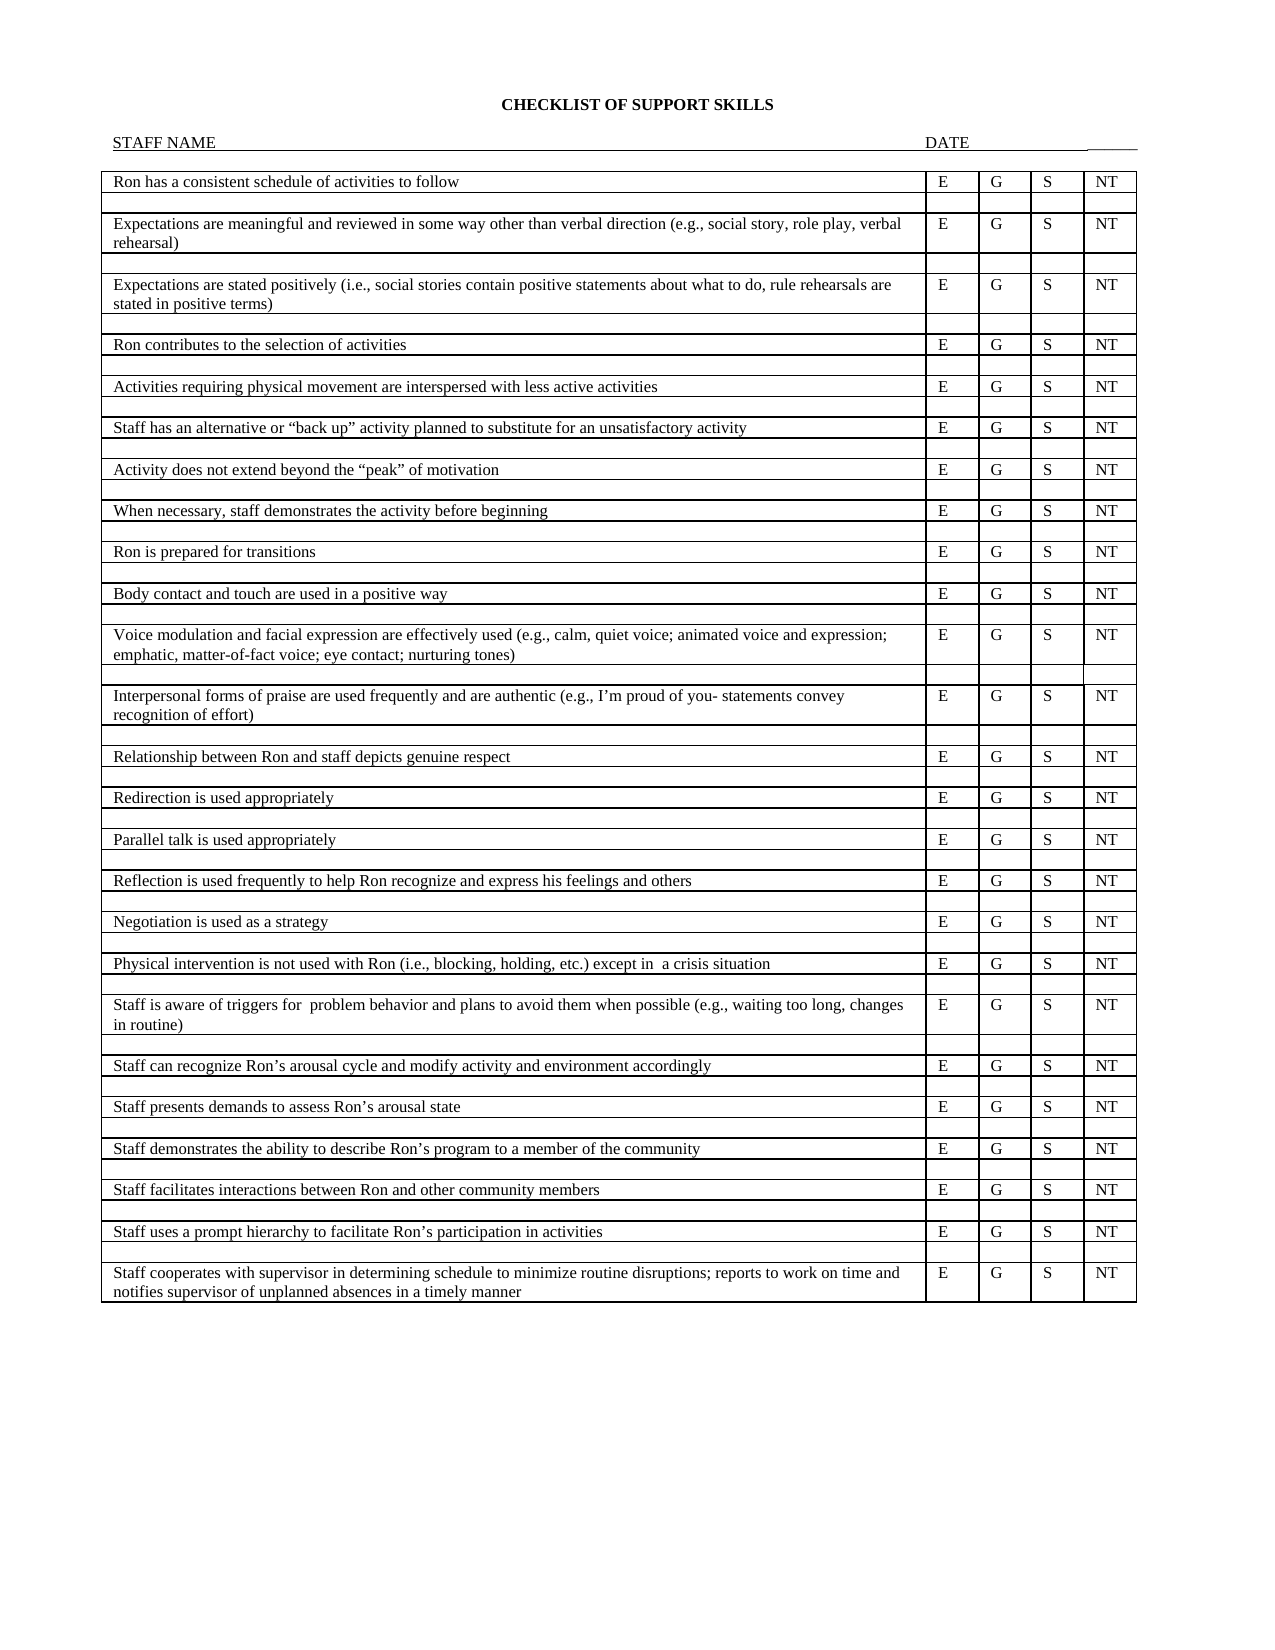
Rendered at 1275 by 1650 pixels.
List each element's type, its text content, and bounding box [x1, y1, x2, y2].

table_header Ron has a consistent schedule of activities to follow [102, 172, 925, 191]
table_cell Activity does not extend beyond the “peak” of motivation [102, 459, 925, 478]
table_cell [927, 975, 978, 993]
table_cell [102, 480, 925, 499]
table_cell [102, 254, 925, 273]
table_cell [980, 1242, 1030, 1261]
table_cell [1032, 356, 1083, 375]
table_cell S [1032, 459, 1083, 478]
table_cell [980, 522, 1030, 541]
table_cell [102, 563, 925, 582]
table_header E [927, 172, 978, 191]
table_cell [1032, 563, 1083, 582]
table_cell [102, 767, 925, 786]
table_cell S [1032, 214, 1083, 252]
table_cell E [927, 871, 978, 890]
table_cell NT [1085, 584, 1136, 603]
table_cell E [927, 501, 978, 520]
table_cell [980, 193, 1030, 212]
table_cell S [1032, 1222, 1083, 1241]
table_cell S [1032, 584, 1083, 603]
table_cell [927, 809, 978, 828]
table_cell [1032, 439, 1083, 458]
table_cell S [1032, 829, 1083, 848]
table_cell [927, 665, 978, 684]
table_cell [1085, 439, 1136, 458]
table_cell NT [1085, 746, 1136, 766]
table_cell [980, 1118, 1030, 1137]
table_cell [102, 1160, 925, 1178]
table_cell [102, 933, 925, 952]
table_cell [980, 892, 1030, 911]
table_cell [1085, 397, 1136, 416]
table_cell E [927, 912, 978, 931]
table_cell [980, 605, 1030, 623]
table_cell [1032, 1201, 1083, 1220]
table_cell [102, 809, 925, 828]
table_cell G [980, 1263, 1030, 1301]
table_cell G [980, 829, 1030, 848]
table_cell NT [1085, 871, 1136, 890]
table_cell E [927, 376, 978, 396]
table_cell NT [1085, 1139, 1136, 1158]
table_cell E [927, 686, 978, 724]
table_cell [1085, 1201, 1136, 1220]
table_cell [980, 397, 1030, 416]
table_cell G [980, 871, 1030, 890]
table_cell [1032, 1118, 1083, 1137]
table_cell [102, 892, 925, 911]
table_cell S [1032, 376, 1083, 396]
table_cell [102, 193, 925, 212]
table_cell E [927, 335, 978, 354]
table_cell NT [1085, 1097, 1136, 1116]
table_cell E [927, 954, 978, 973]
table_cell [980, 809, 1030, 828]
table_cell [1032, 665, 1083, 684]
table_cell S [1032, 1097, 1083, 1116]
table_cell [927, 1201, 978, 1220]
table_cell Relationship between Ron and staff depicts genuine respect [102, 746, 925, 766]
table_header S [1032, 172, 1083, 191]
table_cell G [980, 335, 1030, 354]
table_cell S [1032, 542, 1083, 561]
table_cell G [980, 912, 1030, 931]
table_header NT [1085, 172, 1136, 191]
table_cell [1085, 605, 1136, 623]
table_cell E [927, 625, 978, 663]
table_cell Ron contributes to the selection of activities [102, 335, 925, 354]
table_cell Staff presents demands to assess Ron’s arousal state [102, 1097, 925, 1116]
table_cell [1085, 933, 1136, 952]
table_cell [927, 726, 978, 745]
table_cell E [927, 995, 978, 1033]
table_cell [927, 1077, 978, 1096]
table_cell [1032, 314, 1083, 333]
table_cell [980, 975, 1030, 993]
table_cell [927, 1118, 978, 1137]
table_cell Staff is aware of triggers for problem behavior and plans to avoid them when possible (e.g., waiting too long, changes in routine) [102, 995, 925, 1033]
table_cell G [980, 995, 1030, 1033]
table_cell NT [1085, 1263, 1136, 1301]
table_cell G [980, 1097, 1030, 1116]
table_cell S [1032, 274, 1083, 313]
table_cell Voice modulation and facial expression are effectively used (e.g., calm, quiet voice; animated voice and expression; emphatic, matter-of-fact voice; eye contact; nurturing tones) [102, 625, 925, 663]
table_cell [1032, 809, 1083, 828]
table_cell [1085, 522, 1136, 541]
table_cell NT [1085, 1180, 1136, 1199]
table_cell [1084, 665, 1136, 684]
table_cell S [1032, 788, 1083, 807]
title CHECKLIST OF SUPPORT SKILLS [112, 94, 1162, 114]
table_cell [1032, 1035, 1083, 1054]
table_cell [1085, 892, 1136, 911]
table_cell E [927, 1263, 978, 1301]
table_cell [102, 975, 925, 993]
table_cell S [1032, 686, 1083, 724]
table_cell G [980, 459, 1030, 478]
table_cell NT [1085, 274, 1136, 313]
table_cell [1032, 193, 1083, 212]
table_cell E [927, 584, 978, 603]
table_cell Staff uses a prompt hierarchy to facilitate Ron’s participation in activities [102, 1222, 925, 1241]
table_cell [1032, 767, 1083, 786]
table_cell Body contact and touch are used in a positive way [102, 584, 925, 603]
table_cell [102, 522, 925, 541]
table_cell [102, 1242, 925, 1261]
table_cell [927, 193, 978, 212]
table_cell S [1032, 625, 1083, 663]
table_cell Negotiation is used as a strategy [102, 912, 925, 931]
table_cell Staff facilitates interactions between Ron and other community members [102, 1180, 925, 1199]
table_cell NT [1085, 1056, 1136, 1075]
table_cell [980, 1201, 1030, 1220]
table_cell [102, 397, 925, 416]
table_cell [1032, 522, 1083, 541]
table_cell S [1032, 995, 1083, 1033]
table_cell [102, 439, 925, 458]
table_cell [1085, 314, 1136, 333]
table_cell S [1032, 871, 1083, 890]
table_cell E [927, 418, 978, 437]
table_cell [980, 933, 1030, 952]
table_cell [1085, 1242, 1136, 1261]
table_cell G [980, 214, 1030, 252]
table_cell [1032, 397, 1083, 416]
table_cell [102, 605, 925, 623]
table_cell [1032, 605, 1083, 623]
table_cell [1032, 1242, 1083, 1261]
table_cell NT [1085, 912, 1136, 931]
table_cell [1085, 356, 1136, 375]
table_cell [927, 1035, 978, 1054]
table_cell Ron is prepared for transitions [102, 542, 925, 561]
table_cell NT [1085, 418, 1136, 437]
table_cell [927, 314, 978, 333]
table_cell [1085, 726, 1136, 745]
table_cell NT [1085, 625, 1136, 663]
table_cell [1085, 1077, 1136, 1096]
table_cell [927, 605, 978, 623]
table_cell NT [1085, 335, 1136, 354]
table_cell NT [1085, 829, 1136, 848]
table_cell G [980, 274, 1030, 313]
table_cell G [980, 954, 1030, 973]
table_cell G [980, 376, 1030, 396]
table_cell [980, 1160, 1030, 1178]
table_cell [102, 1035, 925, 1054]
table_cell [980, 439, 1030, 458]
table_cell [927, 356, 978, 375]
table_cell When necessary, staff demonstrates the activity before beginning [102, 501, 925, 520]
table_cell E [927, 274, 978, 313]
table_cell Interpersonal forms of praise are used frequently and are authentic (e.g., I’m proud of you- statements convey recognition of effort) [102, 686, 925, 724]
table_cell [1085, 975, 1136, 993]
table_cell [927, 254, 978, 273]
table_cell E [927, 829, 978, 848]
table_cell [980, 1077, 1030, 1096]
table_cell [1085, 254, 1136, 273]
table_cell G [980, 1222, 1030, 1241]
table_cell Redirection is used appropriately [102, 788, 925, 807]
table_cell S [1032, 1056, 1083, 1075]
table_cell S [1032, 954, 1083, 973]
table_cell [980, 850, 1030, 869]
table_cell [927, 480, 978, 499]
table_cell [1085, 1118, 1136, 1137]
table_cell S [1032, 746, 1083, 766]
table_cell E [927, 788, 978, 807]
table_cell Expectations are stated positively (i.e., social stories contain positive statements about what to do, rule rehearsals are stated in positive terms) [102, 274, 925, 313]
table_cell [980, 726, 1030, 745]
table_cell E [927, 542, 978, 561]
table_cell [927, 850, 978, 869]
table_cell NT [1085, 1222, 1136, 1241]
table_cell [1085, 1160, 1136, 1178]
table_cell NT [1085, 501, 1136, 520]
table_cell S [1032, 1139, 1083, 1158]
table_cell [1032, 726, 1083, 745]
table_cell [102, 1118, 925, 1137]
table_cell Activities requiring physical movement are interspersed with less active activities [102, 376, 925, 396]
table_cell [927, 522, 978, 541]
table_cell G [980, 1139, 1030, 1158]
table_cell [102, 726, 925, 745]
table_cell [980, 665, 1030, 684]
table_cell [980, 563, 1030, 582]
table_cell Parallel talk is used appropriately [102, 829, 925, 848]
table_cell G [980, 1180, 1030, 1199]
table_cell [927, 1160, 978, 1178]
table_cell [1032, 933, 1083, 952]
table_cell E [927, 1222, 978, 1241]
table_cell NT [1085, 954, 1136, 973]
table_cell E [927, 1139, 978, 1158]
table_cell [980, 480, 1030, 499]
table_cell [927, 439, 978, 458]
table_cell [927, 933, 978, 952]
table_cell G [980, 746, 1030, 766]
table_cell Expectations are meaningful and reviewed in some way other than verbal direction (e.g., social story, role play, verbal rehearsal) [102, 214, 925, 252]
table_cell S [1032, 1263, 1083, 1301]
table_cell G [980, 584, 1030, 603]
table_cell S [1032, 1180, 1083, 1199]
table_cell E [927, 1056, 978, 1075]
table_cell E [927, 746, 978, 766]
table_cell S [1032, 418, 1083, 437]
table_cell NT [1085, 214, 1136, 252]
table_cell G [980, 501, 1030, 520]
table_cell Staff can recognize Ron’s arousal cycle and modify activity and environment accordingly [102, 1056, 925, 1075]
table_cell NT [1085, 542, 1136, 561]
table_cell E [927, 1097, 978, 1116]
table_cell [1032, 1160, 1083, 1178]
table_cell [1032, 480, 1083, 499]
table_cell [1085, 850, 1136, 869]
table_cell [927, 563, 978, 582]
table_cell [927, 397, 978, 416]
table_cell [1085, 563, 1136, 582]
table_cell G [980, 1056, 1030, 1075]
table_cell [102, 850, 925, 869]
table_cell NT [1085, 376, 1136, 396]
table_cell Reflection is used frequently to help Ron recognize and express his feelings and others [102, 871, 925, 890]
table_cell [102, 1201, 925, 1220]
table_cell [102, 665, 925, 684]
table_cell Physical intervention is not used with Ron (i.e., blocking, holding, etc.) except in a crisis situation [102, 954, 925, 973]
table_cell [1085, 193, 1136, 212]
table_cell [980, 767, 1030, 786]
table_cell [980, 254, 1030, 273]
table_cell [102, 356, 925, 375]
table_cell [1032, 975, 1083, 993]
table_cell [1032, 1077, 1083, 1096]
table_cell G [980, 788, 1030, 807]
table_cell S [1032, 501, 1083, 520]
table_cell Staff has an alternative or “back up” activity planned to substitute for an unsatisfactory activity [102, 418, 925, 437]
table_cell [927, 892, 978, 911]
table_cell E [927, 1180, 978, 1199]
table_cell G [980, 686, 1030, 724]
table_cell Staff demonstrates the ability to describe Ron’s program to a member of the community [102, 1139, 925, 1158]
table_cell [1085, 809, 1136, 828]
table_cell NT [1085, 995, 1136, 1033]
table_cell [102, 314, 925, 333]
table_cell NT [1085, 685, 1136, 724]
table_cell [1032, 850, 1083, 869]
table_cell [927, 767, 978, 786]
table_header G [980, 172, 1030, 191]
table_cell S [1032, 912, 1083, 931]
table_cell G [980, 418, 1030, 437]
text STAFF NAME DATE ______ [112, 133, 1162, 152]
table_cell NT [1085, 459, 1136, 478]
table_cell Staff cooperates with supervisor in determining schedule to minimize routine disruptions; reports to work on time and notifies supervisor of unplanned absences in a timely manner [102, 1263, 925, 1301]
table_cell [980, 1035, 1030, 1054]
table_cell [927, 1242, 978, 1261]
table_cell E [927, 459, 978, 478]
table_cell S [1032, 335, 1083, 354]
table_cell G [980, 625, 1030, 663]
table_cell E [927, 214, 978, 252]
table_cell [102, 1077, 925, 1096]
table_cell [1085, 1035, 1136, 1054]
table_cell [980, 314, 1030, 333]
table_cell [980, 356, 1030, 375]
table_cell [1032, 254, 1083, 273]
table_cell NT [1085, 788, 1136, 807]
table_cell G [980, 542, 1030, 561]
table_cell [1085, 767, 1136, 786]
table_cell [1032, 892, 1083, 911]
table_cell [1085, 480, 1136, 499]
